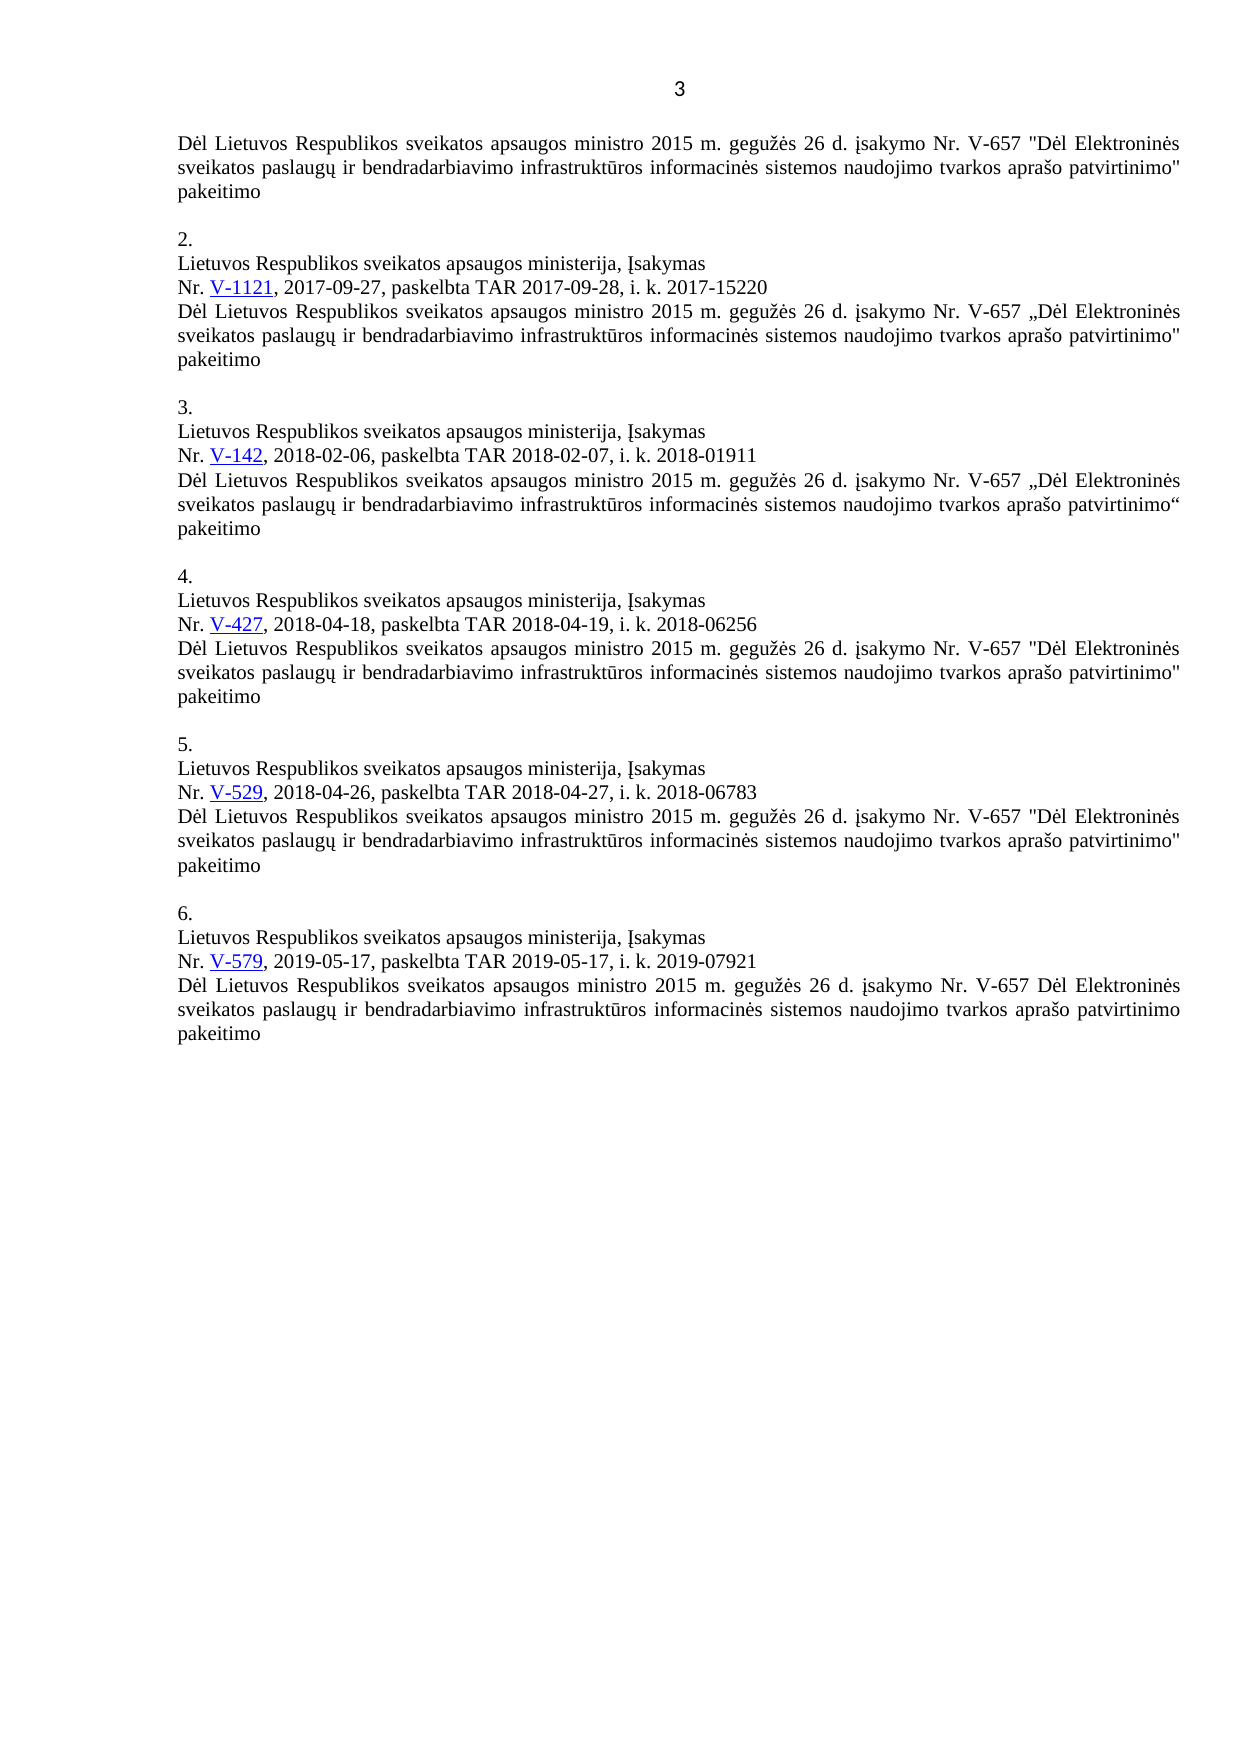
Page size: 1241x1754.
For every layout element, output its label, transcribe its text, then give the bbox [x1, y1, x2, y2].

text Lietuvos Respublikos sveikatos apsaugos ministerija, Įsakymas [177, 588, 1181, 612]
text Nr. V-142, 2018-02-06, paskelbta TAR 2018-02-07, i. k. 2018-01911 [177, 443, 1181, 467]
text Dėl Lietuvos Respublikos sveikatos apsaugos ministro 2015 m. gegužės 26 d. įsakymo Nr. V-657 „Dėl Elektroninės sveikatos paslaugų ir bendradarbiavimo infrastruktūros informacinės sistemos naudojimo tvarkos aprašo patvirtinimo" pakeitimo [177, 299, 1181, 371]
text Nr. V-427, 2018-04-18, paskelbta TAR 2018-04-19, i. k. 2018-06256 [177, 612, 1181, 636]
text Dėl Lietuvos Respublikos sveikatos apsaugos ministro 2015 m. gegužės 26 d. įsakymo Nr. V-657 "Dėl Elektroninės sveikatos paslaugų ir bendradarbiavimo infrastruktūros informacinės sistemos naudojimo tvarkos aprašo patvirtinimo" pakeitimo [177, 636, 1181, 708]
text Dėl Lietuvos Respublikos sveikatos apsaugos ministro 2015 m. gegužės 26 d. įsakymo Nr. V-657 "Dėl Elektroninės sveikatos paslaugų ir bendradarbiavimo infrastruktūros informacinės sistemos naudojimo tvarkos aprašo patvirtinimo" pakeitimo [177, 804, 1181, 877]
text 2. [177, 227, 1181, 251]
text Nr. V-529, 2018-04-26, paskelbta TAR 2018-04-27, i. k. 2018-06783 [177, 780, 1181, 804]
text 6. [177, 901, 1181, 925]
text 4. [177, 564, 1181, 588]
text Dėl Lietuvos Respublikos sveikatos apsaugos ministro 2015 m. gegužės 26 d. įsakymo Nr. V-657 „Dėl Elektroninės sveikatos paslaugų ir bendradarbiavimo infrastruktūros informacinės sistemos naudojimo tvarkos aprašo patvirtinimo“ pakeitimo [177, 467, 1181, 540]
text Dėl Lietuvos Respublikos sveikatos apsaugos ministro 2015 m. gegužės 26 d. įsakymo Nr. V-657 "Dėl Elektroninės sveikatos paslaugų ir bendradarbiavimo infrastruktūros informacinės sistemos naudojimo tvarkos aprašo patvirtinimo" pakeitimo [177, 131, 1181, 203]
text Lietuvos Respublikos sveikatos apsaugos ministerija, Įsakymas [177, 251, 1181, 275]
text Lietuvos Respublikos sveikatos apsaugos ministerija, Įsakymas [177, 925, 1181, 949]
text Lietuvos Respublikos sveikatos apsaugos ministerija, Įsakymas [177, 419, 1181, 443]
text 5. [177, 732, 1181, 756]
text 3. [177, 395, 1181, 419]
text Nr. V-579, 2019-05-17, paskelbta TAR 2019-05-17, i. k. 2019-07921 [177, 949, 1181, 973]
text Dėl Lietuvos Respublikos sveikatos apsaugos ministro 2015 m. gegužės 26 d. įsakymo Nr. V-657 Dėl Elektroninės sveikatos paslaugų ir bendradarbiavimo infrastruktūros informacinės sistemos naudojimo tvarkos aprašo patvirtinimo pakeitimo [177, 973, 1181, 1045]
text Lietuvos Respublikos sveikatos apsaugos ministerija, Įsakymas [177, 756, 1181, 780]
text Nr. V-1121, 2017-09-27, paskelbta TAR 2017-09-28, i. k. 2017-15220 [177, 275, 1181, 299]
